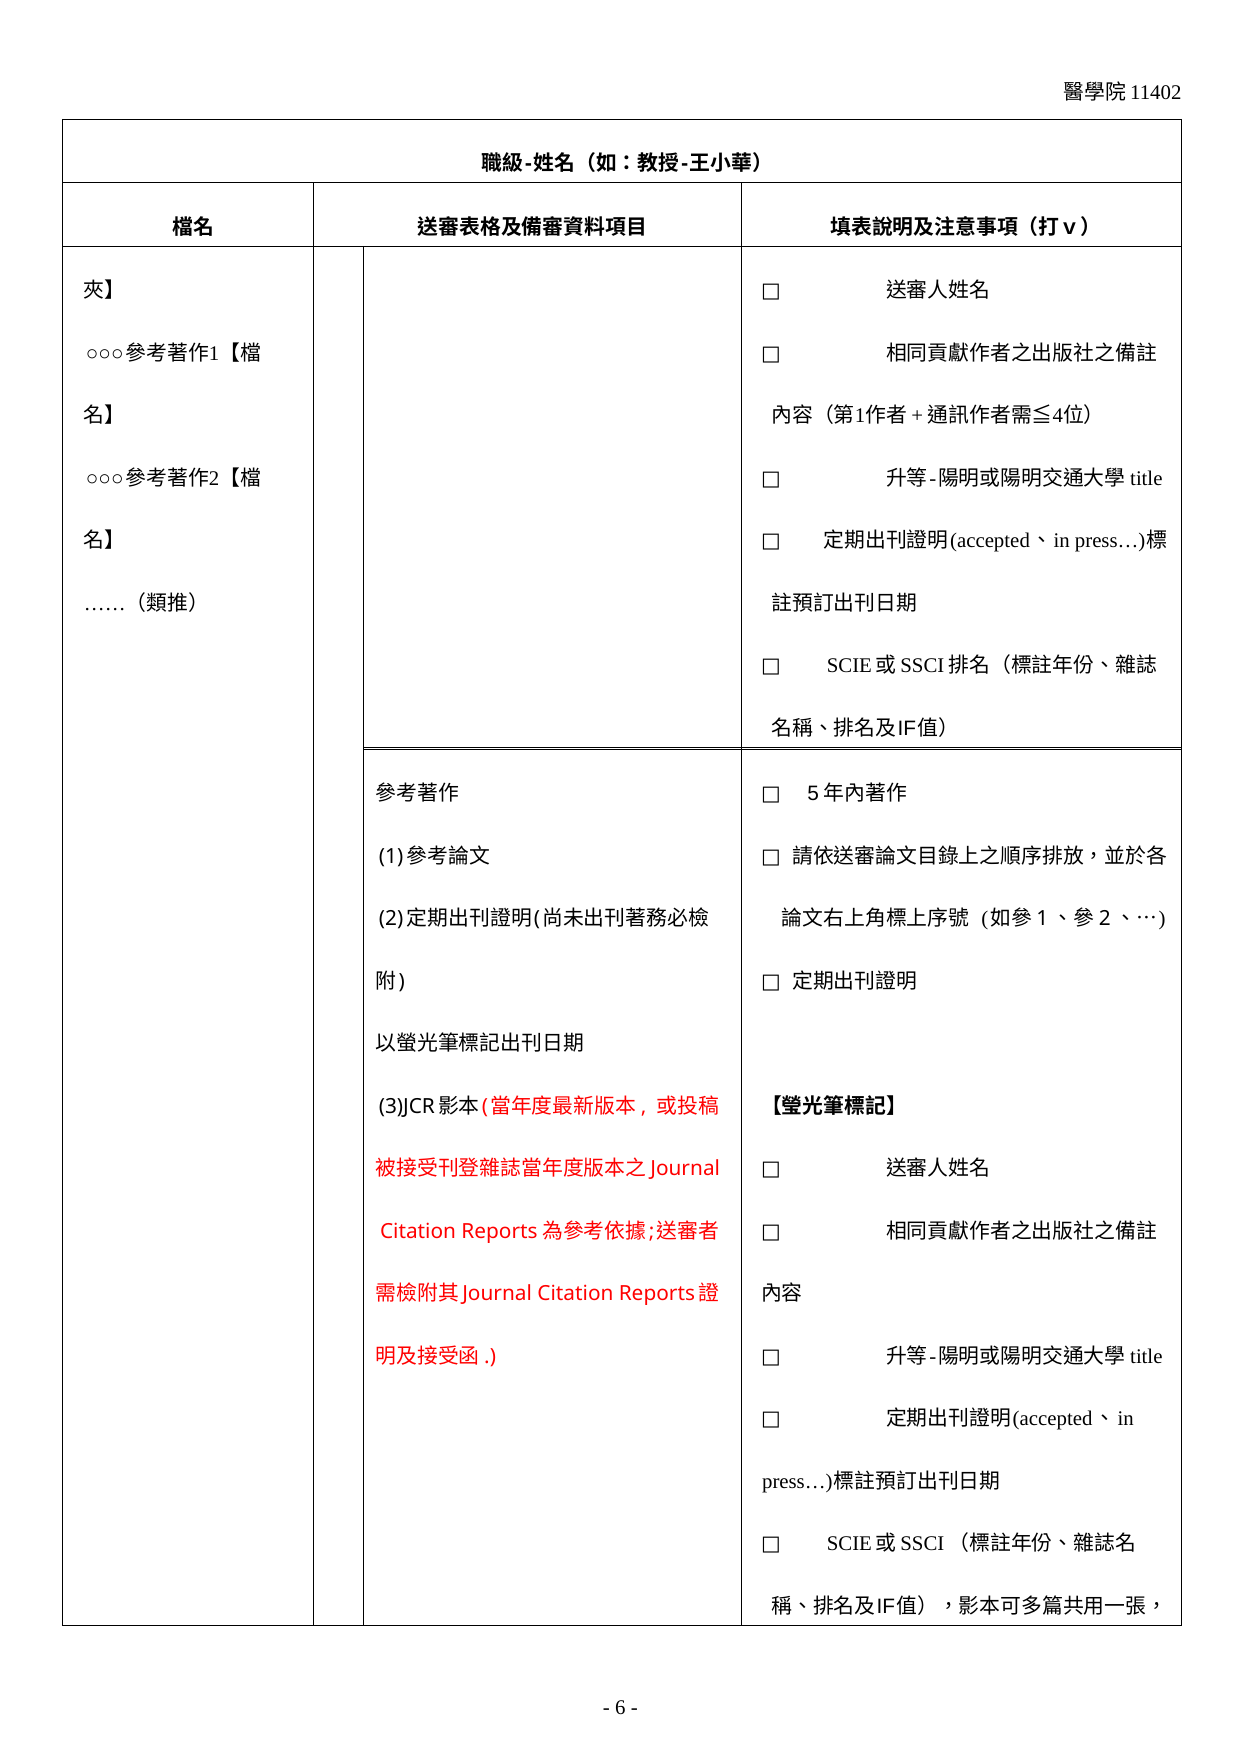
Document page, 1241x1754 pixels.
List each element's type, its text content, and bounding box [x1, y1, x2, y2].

table_cell 如為影本，以每篇為單位，雙面印。 5年內著作 排序 主論文1 (右上角標上序號：主論文1) 定期出刊證明(accepted、in press…以瑩光筆標記預訂出刊日期) SCIE、 SSCI Index Medicus影本 【瑩光筆標記】 送審人姓名 相同貢獻作者之出版社之備註內容（第1作者+通訊作者需≦4位） 升等-陽明或陽明交通大學title 定期出刊證明(accepted、in press…)標註預訂出刊日期 SCIE或SSCI排名（標註年份、雜誌名稱、排名及IF值） [742, 247, 1181, 747]
table_cell [314, 247, 363, 1625]
table_cell 填表說明及注意事項（打ｖ） [742, 183, 1181, 246]
table_cell 夾】 ○○○參考著作1【檔名】 ○○○參考著作2【檔名】 ……（類推） [63, 247, 313, 1625]
table_cell [364, 247, 741, 747]
table_cell 參考著作 (1)參考論文 (2)定期出刊證明(尚未出刊著務必檢附) 以螢光筆標記出刊日期 (3)JCR影本(當年度最新版本, 或投稿被接受刊登雜誌當年度版本之Journal Citation Reports為參考依據;送審者需檢附其Journal Citation Reports證明及接受函.) [364, 750, 741, 1625]
table_cell 送審表格及備審資料項目 [314, 183, 741, 246]
table_header 職級-姓名（如：教授-王小華） [63, 120, 1181, 182]
table_cell 5年內著作 請依送審論文目錄上之順序排放，並於各論文右上角標上序號 (如參1、參2、…) 定期出刊證明 【瑩光筆標記】 送審人姓名 相同貢獻作者之出版社之備註內容 升等-陽明或陽明交通大學title 定期出刊證明(accepted、in press…)標註預訂出刊日期 SCIE或SSCI（標註年份、雜誌名稱、排名及IF值），影本可多篇共用一張， [742, 750, 1181, 1625]
table_cell 檔名 [63, 183, 313, 246]
